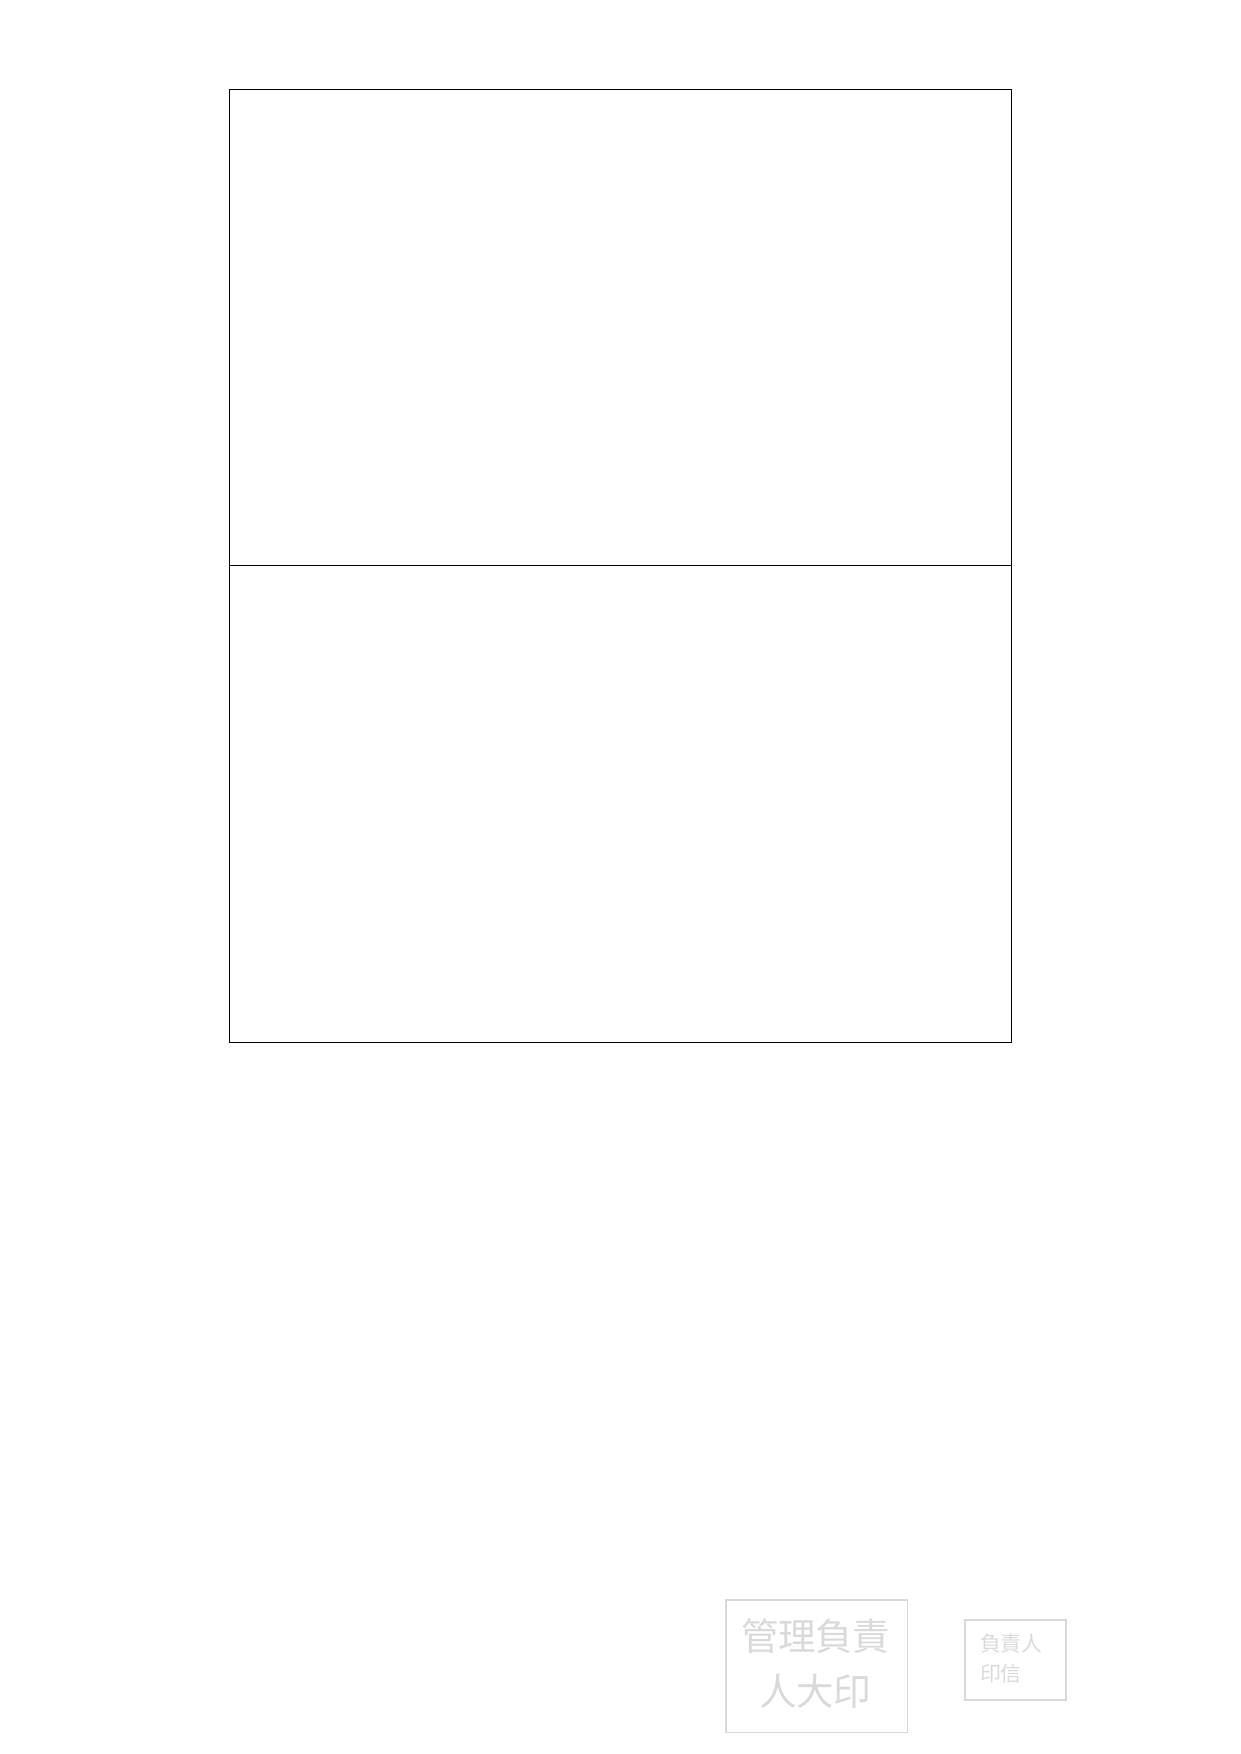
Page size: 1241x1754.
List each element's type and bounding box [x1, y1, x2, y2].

table_cell [230, 566, 1011, 1042]
table_header [230, 90, 1011, 565]
